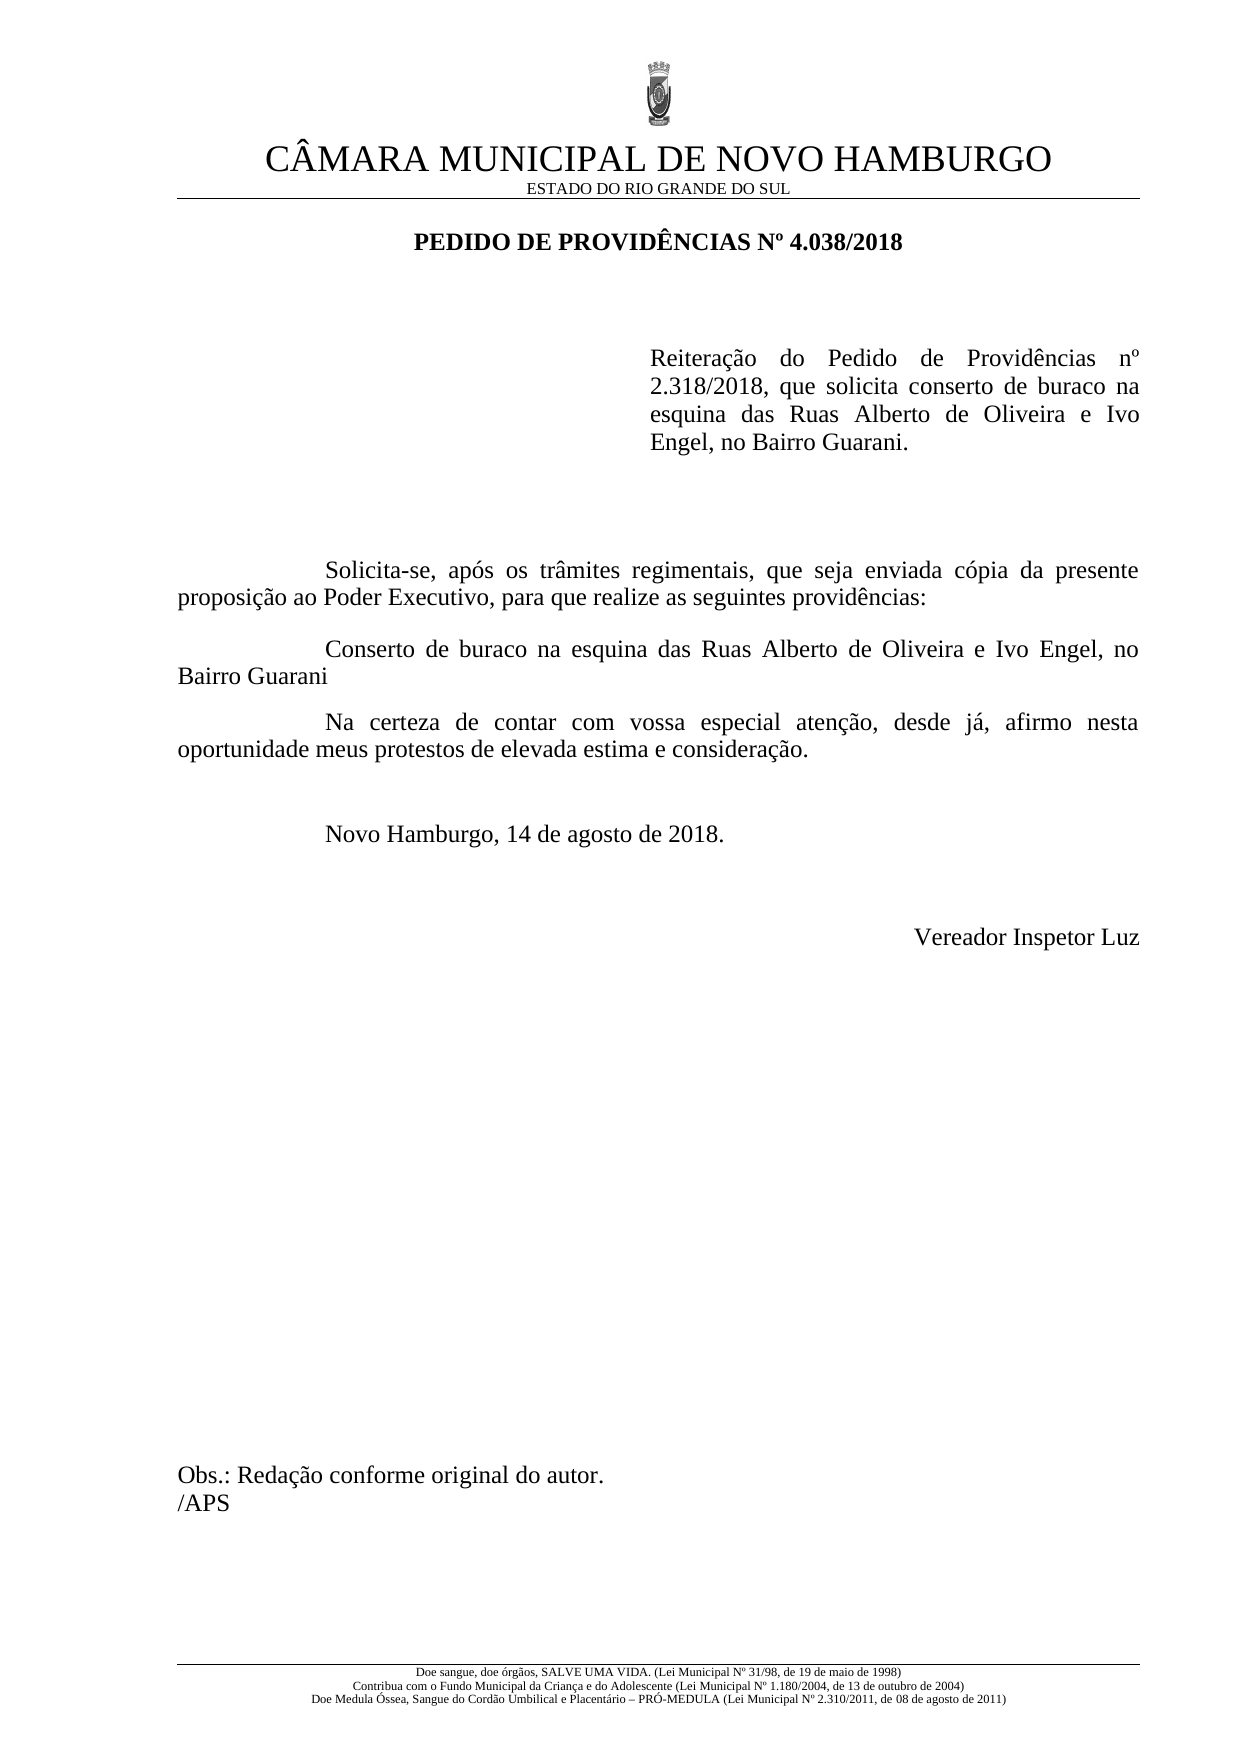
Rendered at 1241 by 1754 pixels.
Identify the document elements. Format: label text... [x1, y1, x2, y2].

text PEDIDO DE PROVIDÊNCIAS Nº 4.038/2018 [177, 228, 1140, 256]
text Na certeza de contar com vossa especial atenção, desde já, afirmo nesta oportunidade meus protestos de elevada estima e consideração. [177, 708, 1140, 763]
text Solicita-se, após os trâmites regimentais, que seja enviada cópia da presente proposição ao Poder Executivo, para que realize as seguintes providências: [177, 556, 1140, 611]
text Obs.: Redação conforme original do autor. [177, 1461, 1140, 1489]
text Vereador Inspetor Luz [177, 923, 1140, 951]
text Conserto de buraco na esquina das Ruas Alberto de Oliveira e Ivo Engel, no Bairro Guarani [177, 635, 1140, 690]
text Novo Hamburgo, 14 de agosto de 2018. [177, 821, 1140, 848]
text /APS [177, 1489, 1140, 1517]
text Reiteração do Pedido de Providências nº 2.318/2018, que solicita conserto de buraco na esquina das Ruas Alberto de Oliveira e Ivo Engel, no Bairro Guarani. [650, 344, 1140, 455]
